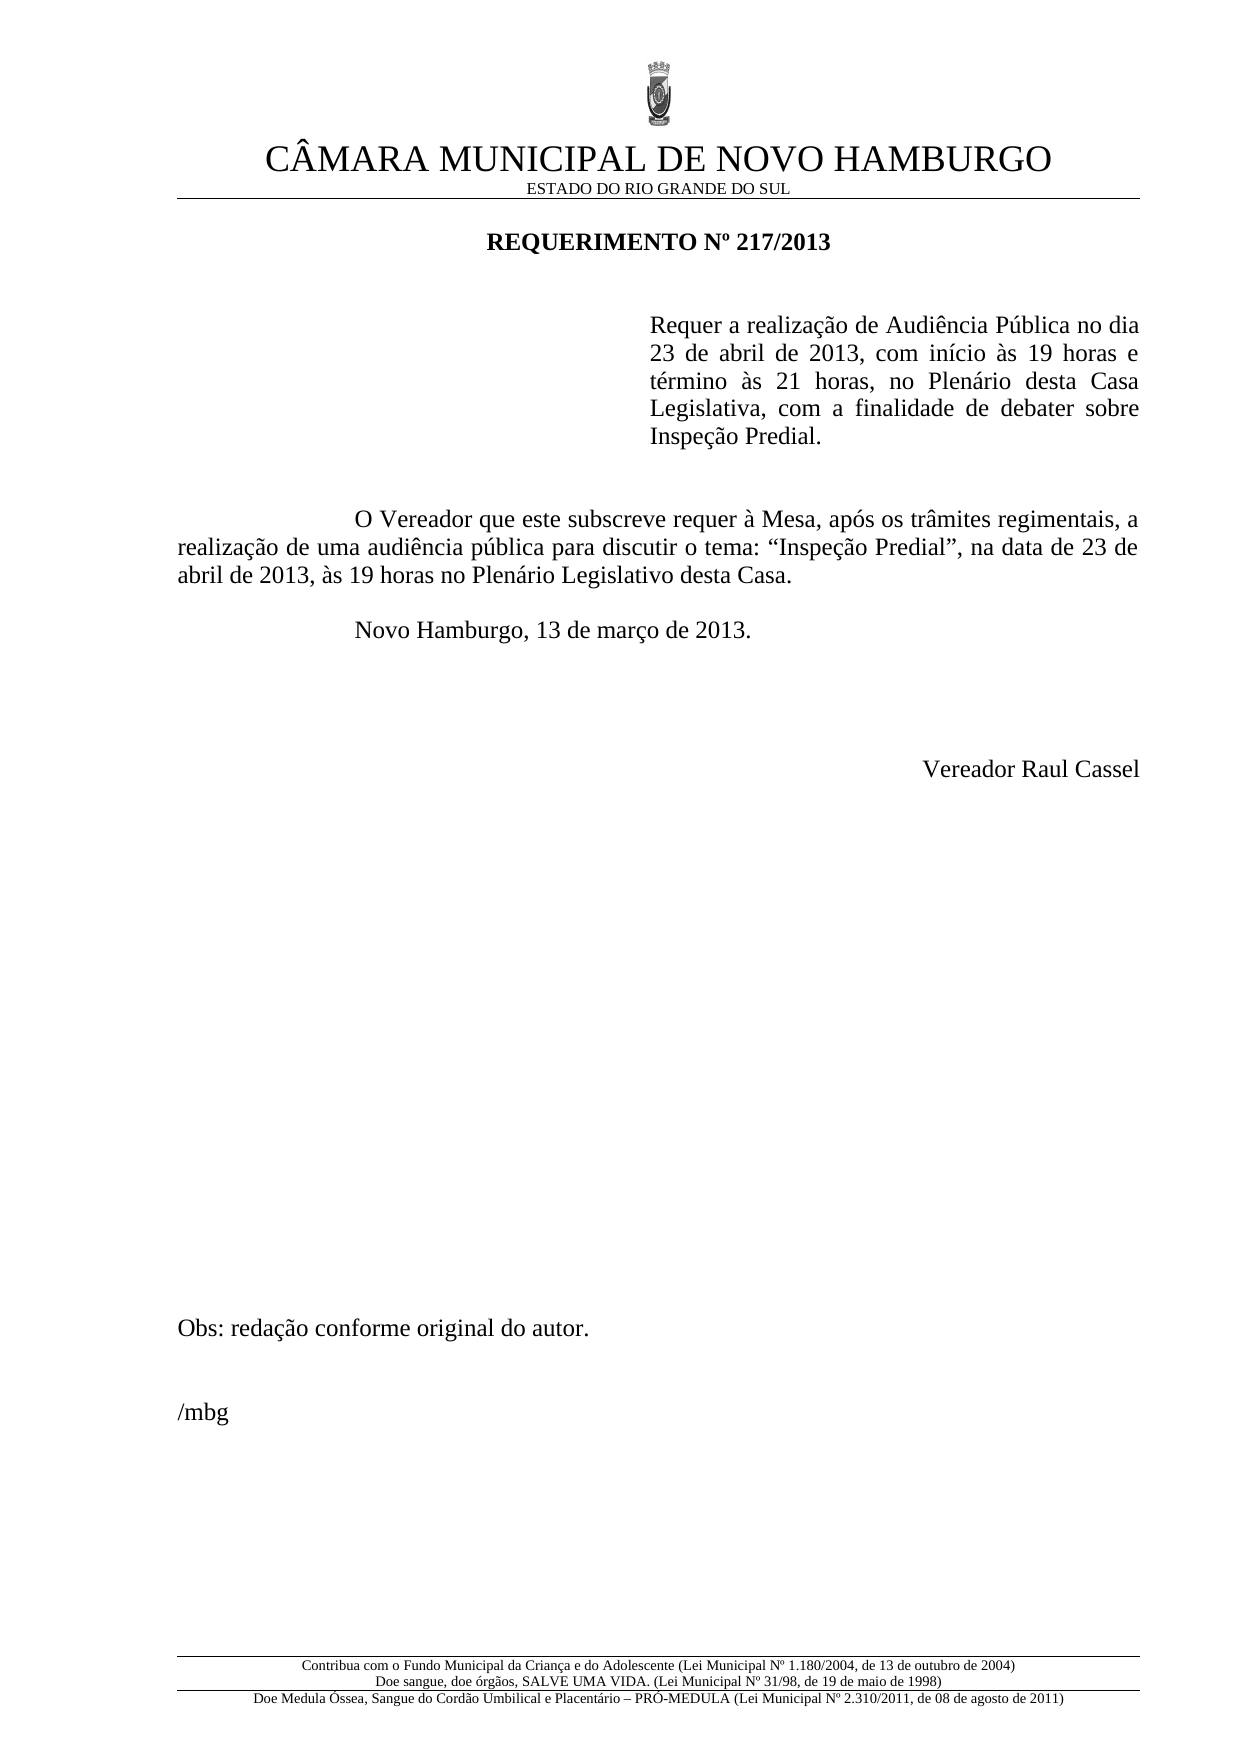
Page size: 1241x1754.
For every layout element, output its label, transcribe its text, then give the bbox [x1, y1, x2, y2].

text Requer a realização de Audiência Pública no dia 23 de abril de 2013, com início às 19 horas e término às 21 horas, no Plenário desta Casa Legislativa, com a finalidade de debater sobre Inspeção Predial. [649, 311, 1140, 450]
text REQUERIMENTO Nº 217/2013 [177, 228, 1140, 256]
text /mbg [177, 1398, 1140, 1425]
text Novo Hamburgo, 13 de março de 2013. [177, 616, 1140, 644]
text O Vereador que este subscreve requer à Mesa, após os trâmites regimentais, a realização de uma audiência pública para discutir o tema: “Inspeção Predial”, na data de 23 de abril de 2013, às 19 horas no Plenário Legislativo desta Casa. [177, 505, 1140, 588]
text Obs: redação conforme original do autor. [177, 1314, 1140, 1342]
text Vereador Raul Cassel [176, 755, 1140, 782]
